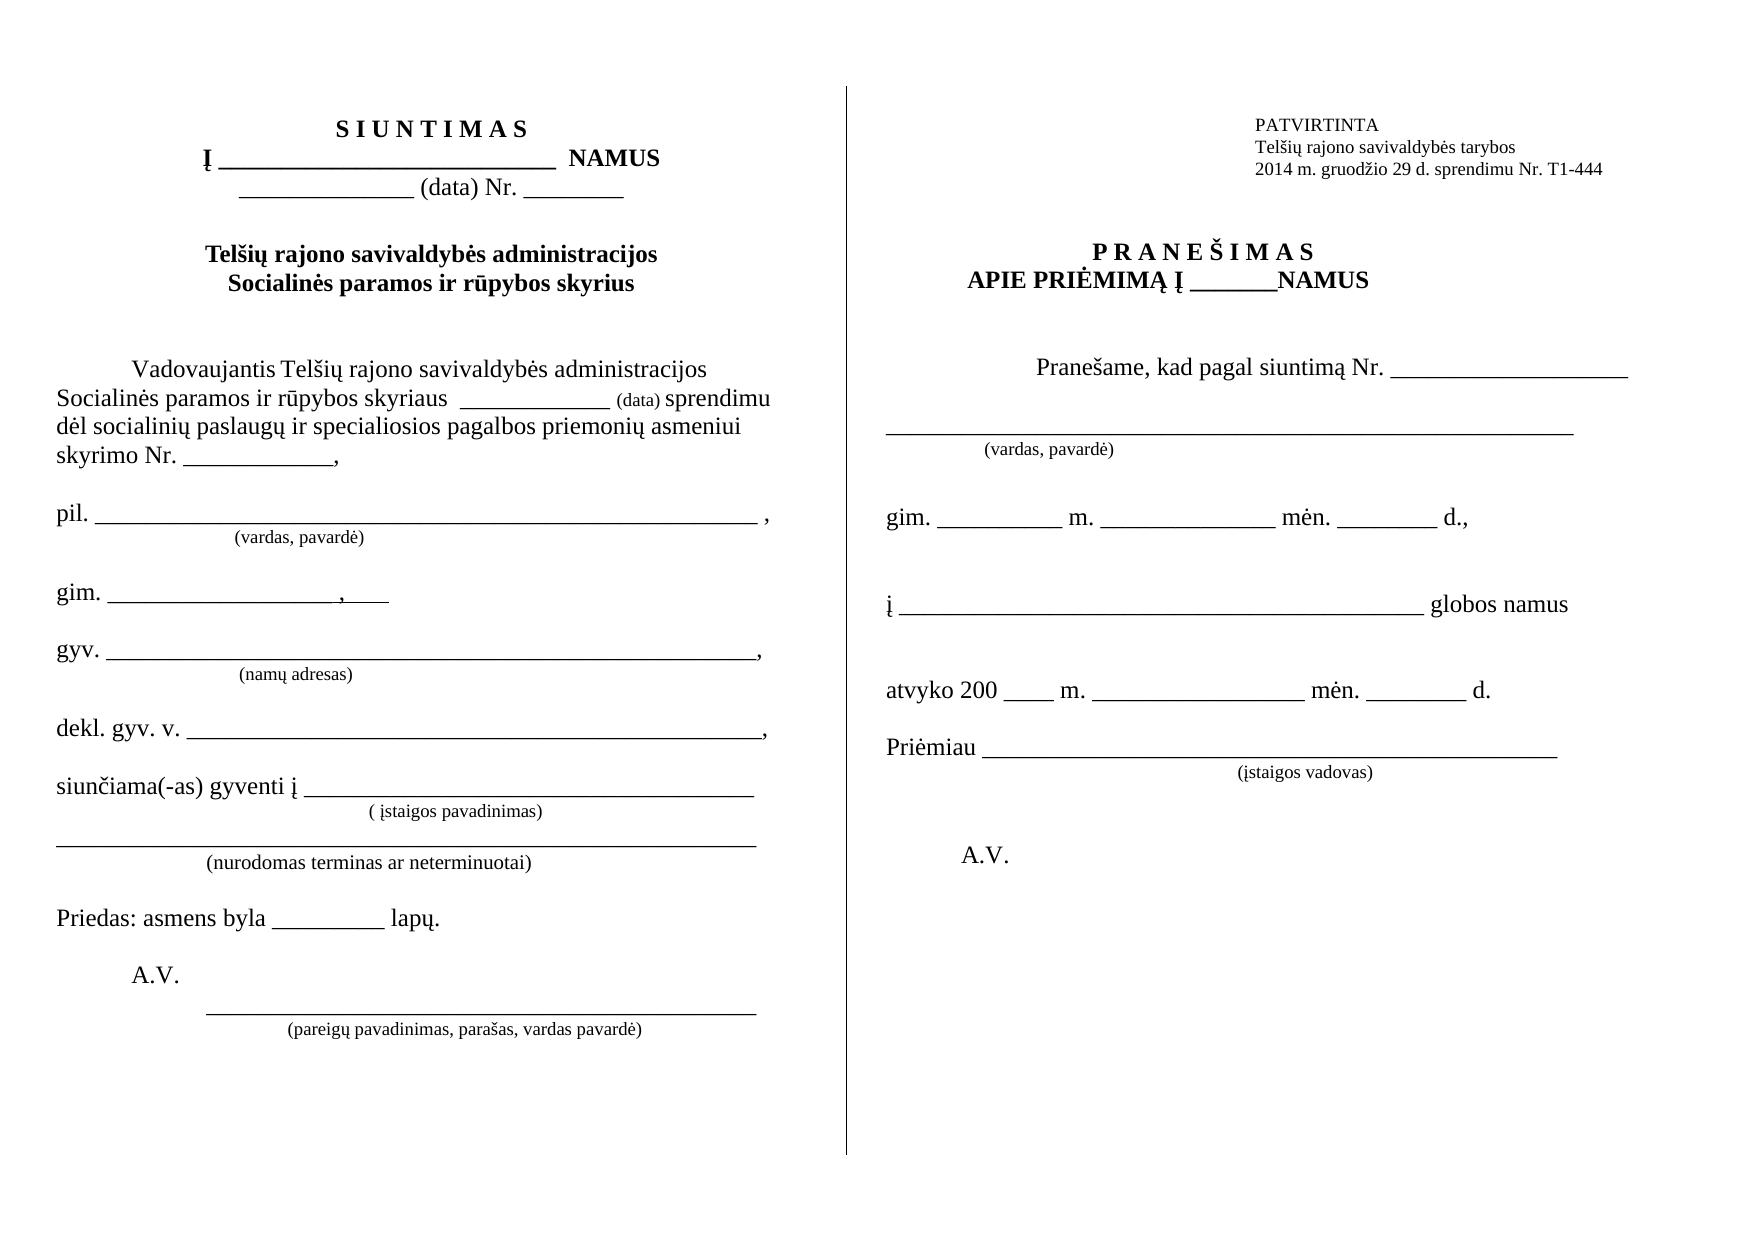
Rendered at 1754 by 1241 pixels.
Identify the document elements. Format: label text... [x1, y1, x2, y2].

text A.V. [961, 840, 1636, 869]
text į __________________________________________ globos namus [886, 589, 1636, 617]
text gim. __________ m. ______________ mėn. ________ d., [886, 502, 1636, 531]
text dekl. gyv. v. ______________________________________________, [56, 713, 806, 742]
text Vadovaujantis Telšių rajono savivaldybės administracijos [56, 354, 806, 383]
text Pranešame, kad pagal siuntimą Nr. ___________________ [961, 352, 1636, 380]
text A.V. [56, 960, 806, 989]
text (namų adresas) [56, 663, 806, 684]
text pil. _____________________________________________________ , [56, 498, 806, 526]
text ________________________________________________________ [56, 821, 806, 850]
text Telšių rajono savivaldybės tarybos [1255, 136, 1636, 157]
text S I U N T I M A S [56, 114, 806, 143]
text (nurodomas terminas ar neterminuotai) [131, 850, 806, 874]
text APIE PRIĖMIMĄ Į _______NAMUS [867, 265, 1619, 294]
text Priėmiau ______________________________________________ [886, 732, 1636, 761]
text dėl socialinių paslaugų ir specialiosios pagalbos priemonių asmeniui [56, 411, 806, 440]
text gyv. ____________________________________________________, [56, 634, 806, 663]
text ( įstaigos pavadinimas) [56, 799, 806, 821]
text Į ___________________________ NAMUS [56, 143, 806, 172]
text siunčiama(-as) gyventi į ____________________________________ [56, 771, 806, 799]
text 2014 m. gruodžio 29 d. sprendimu Nr. T1-444 [1255, 157, 1636, 179]
text skyrimo Nr. ____________, [56, 440, 806, 469]
text atvyko 200 ____ m. _________________ mėn. ________ d. [886, 675, 1636, 704]
text P R A N E Š I M A S [886, 237, 1636, 265]
text gim. __________________ , [56, 577, 806, 606]
text Socialinės paramos ir rūpybos skyriaus ____________ (data) sprendimu [56, 383, 806, 411]
text ______________ (data) Nr. ________ [56, 172, 806, 201]
text ____________________________________________ [131, 989, 806, 1018]
text _______________________________________________________ [886, 409, 1636, 438]
text Telšių rajono savivaldybės administracijos [56, 239, 806, 268]
text Socialinės paramos ir rūpybos skyrius [56, 268, 806, 296]
text Priedas: asmens byla _________ lapų. [56, 903, 806, 931]
text (vardas, pavardė) [886, 438, 1636, 459]
text (įstaigos vadovas) [886, 761, 1636, 783]
text (vardas, pavardė) [56, 526, 806, 548]
text PATVIRTINTA [1255, 114, 1636, 136]
text (pareigų pavadinimas, parašas, vardas pavardė) [206, 1018, 806, 1039]
